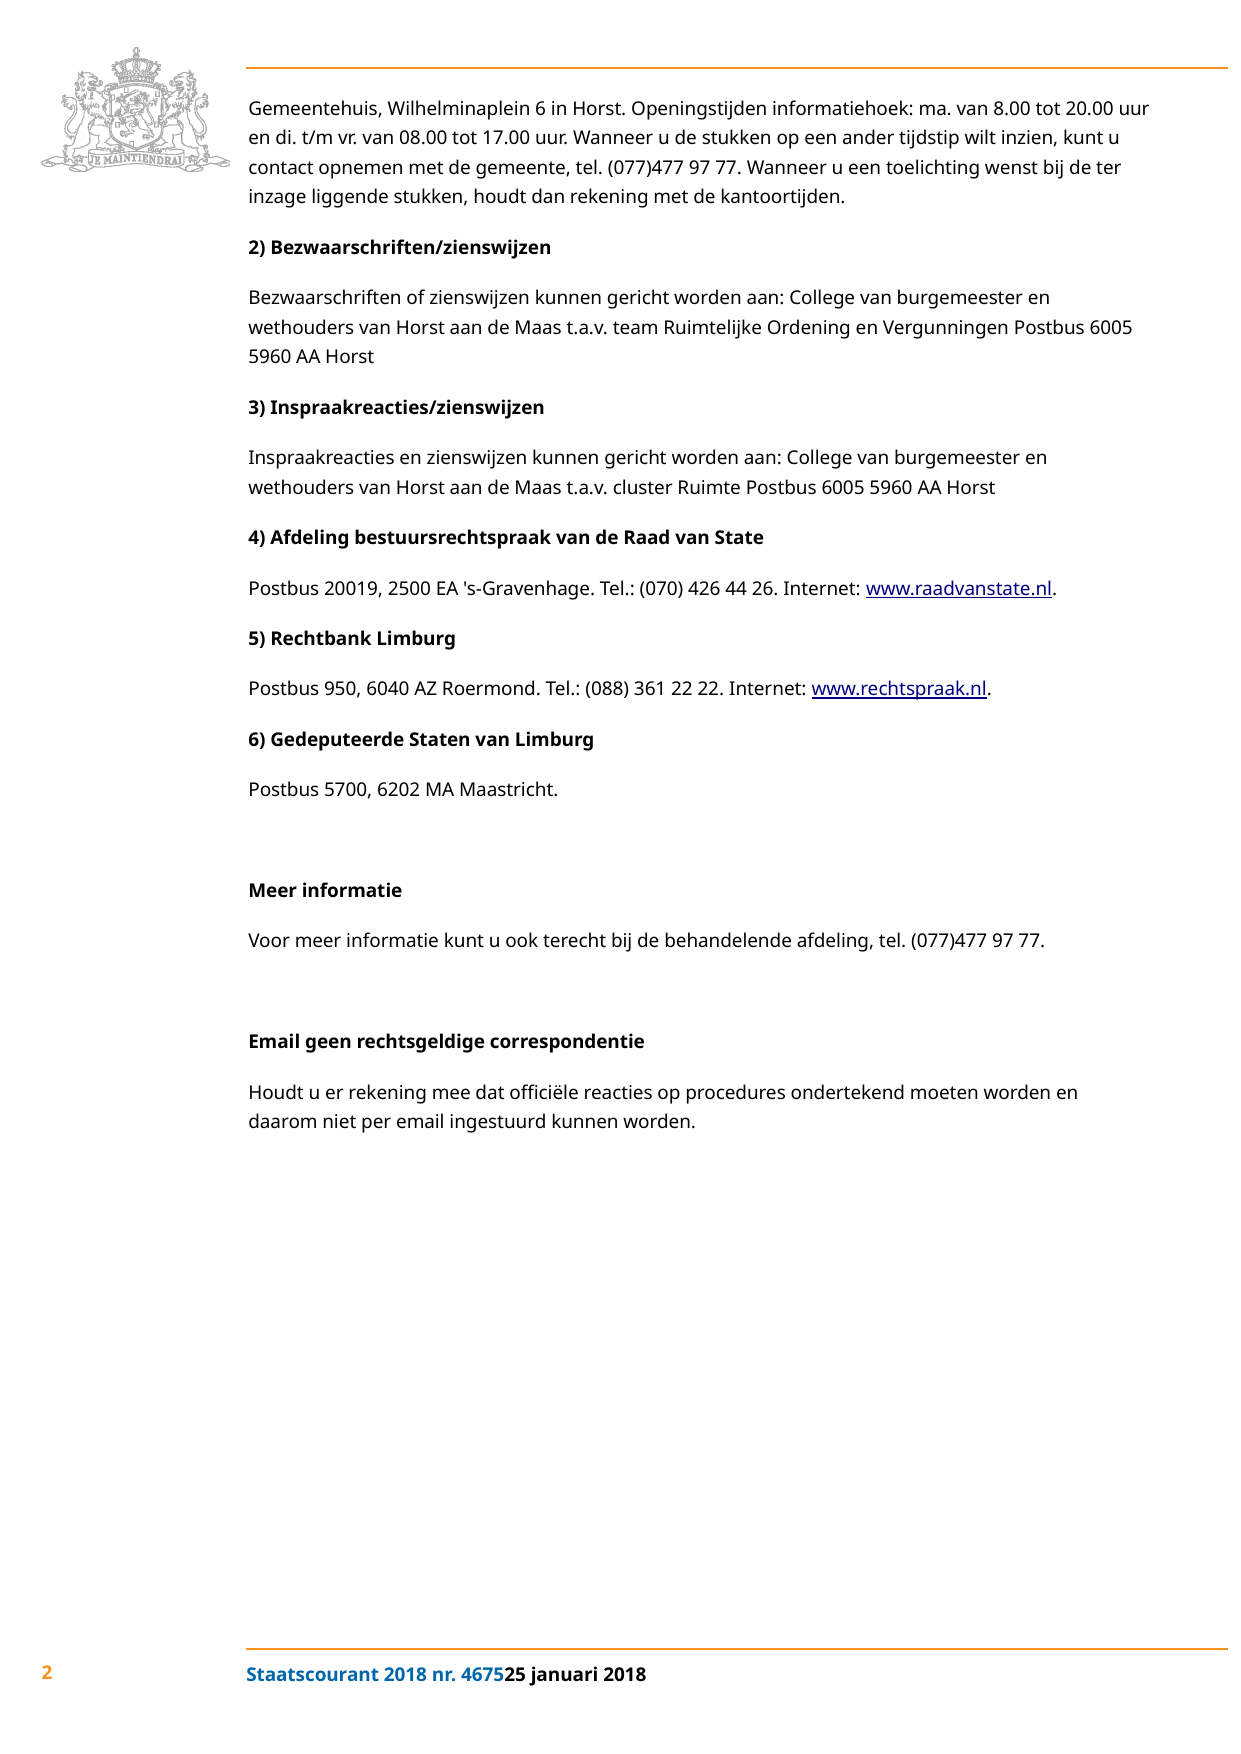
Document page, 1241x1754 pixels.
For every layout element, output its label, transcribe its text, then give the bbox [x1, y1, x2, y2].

text Postbus 950, 6040 AZ Roermond. Tel.: (088) 361 22 22. Internet: www.rechtspraak.nl. [248, 676, 1152, 701]
text Inspraakreacties en zienswijzen kunnen gericht worden aan: College van burgemeester en wethouders van Horst aan de Maas t.a.v. cluster Ruimte Postbus 6005 5960 AA Horst [248, 444, 1152, 500]
text 4) Afdeling bestuursrechtspraak van de Raad van State [248, 524, 1152, 550]
text Email geen rechtsgeldige correspondentie [248, 1028, 1152, 1054]
text 6) Gedeputeerde Staten van Limburg [248, 726, 1152, 752]
text Bezwaarschriften of zienswijzen kunnen gericht worden aan: College van burgemeester en wethouders van Horst aan de Maas t.a.v. team Ruimtelijke Ordening en Vergunningen Postbus 6005 5960 AA Horst [248, 284, 1152, 369]
text Meer informatie [248, 877, 1152, 903]
text 2) Bezwaarschriften/zienswijzen [248, 234, 1152, 260]
text Postbus 5700, 6202 MA Maastricht. [248, 776, 1152, 802]
text Houdt u er rekening mee dat officiële reacties op procedures ondertekend moeten worden en daarom niet per email ingestuurd kunnen worden. [248, 1079, 1152, 1134]
picture [41, 47, 231, 172]
text Gemeentehuis, Wilhelminaplein 6 in Horst. Openingstijden informatiehoek: ma. van 8.00 tot 20.00 uur en di. t/m vr. van 08.00 tot 17.00 uur. Wanneer u de stukken op een ander tijdstip wilt inzien, kunt u contact opnemen met de gemeente, tel. (077)477 97 77. Wanneer u een toelichting wenst bij de ter inzage liggende stukken, houdt dan rekening met de kantoortijden. [248, 95, 1152, 209]
text 5) Rechtbank Limburg [248, 625, 1152, 651]
text Voor meer informatie kunt u ook terecht bij de behandelende afdeling, tel. (077)477 97 77. [248, 928, 1152, 953]
text Postbus 20019, 2500 EA 's-Gravenhage. Tel.: (070) 426 44 26. Internet: www.raadvanstate.nl. [248, 575, 1152, 601]
text 3) Inspraakreacties/zienswijzen [248, 394, 1152, 420]
